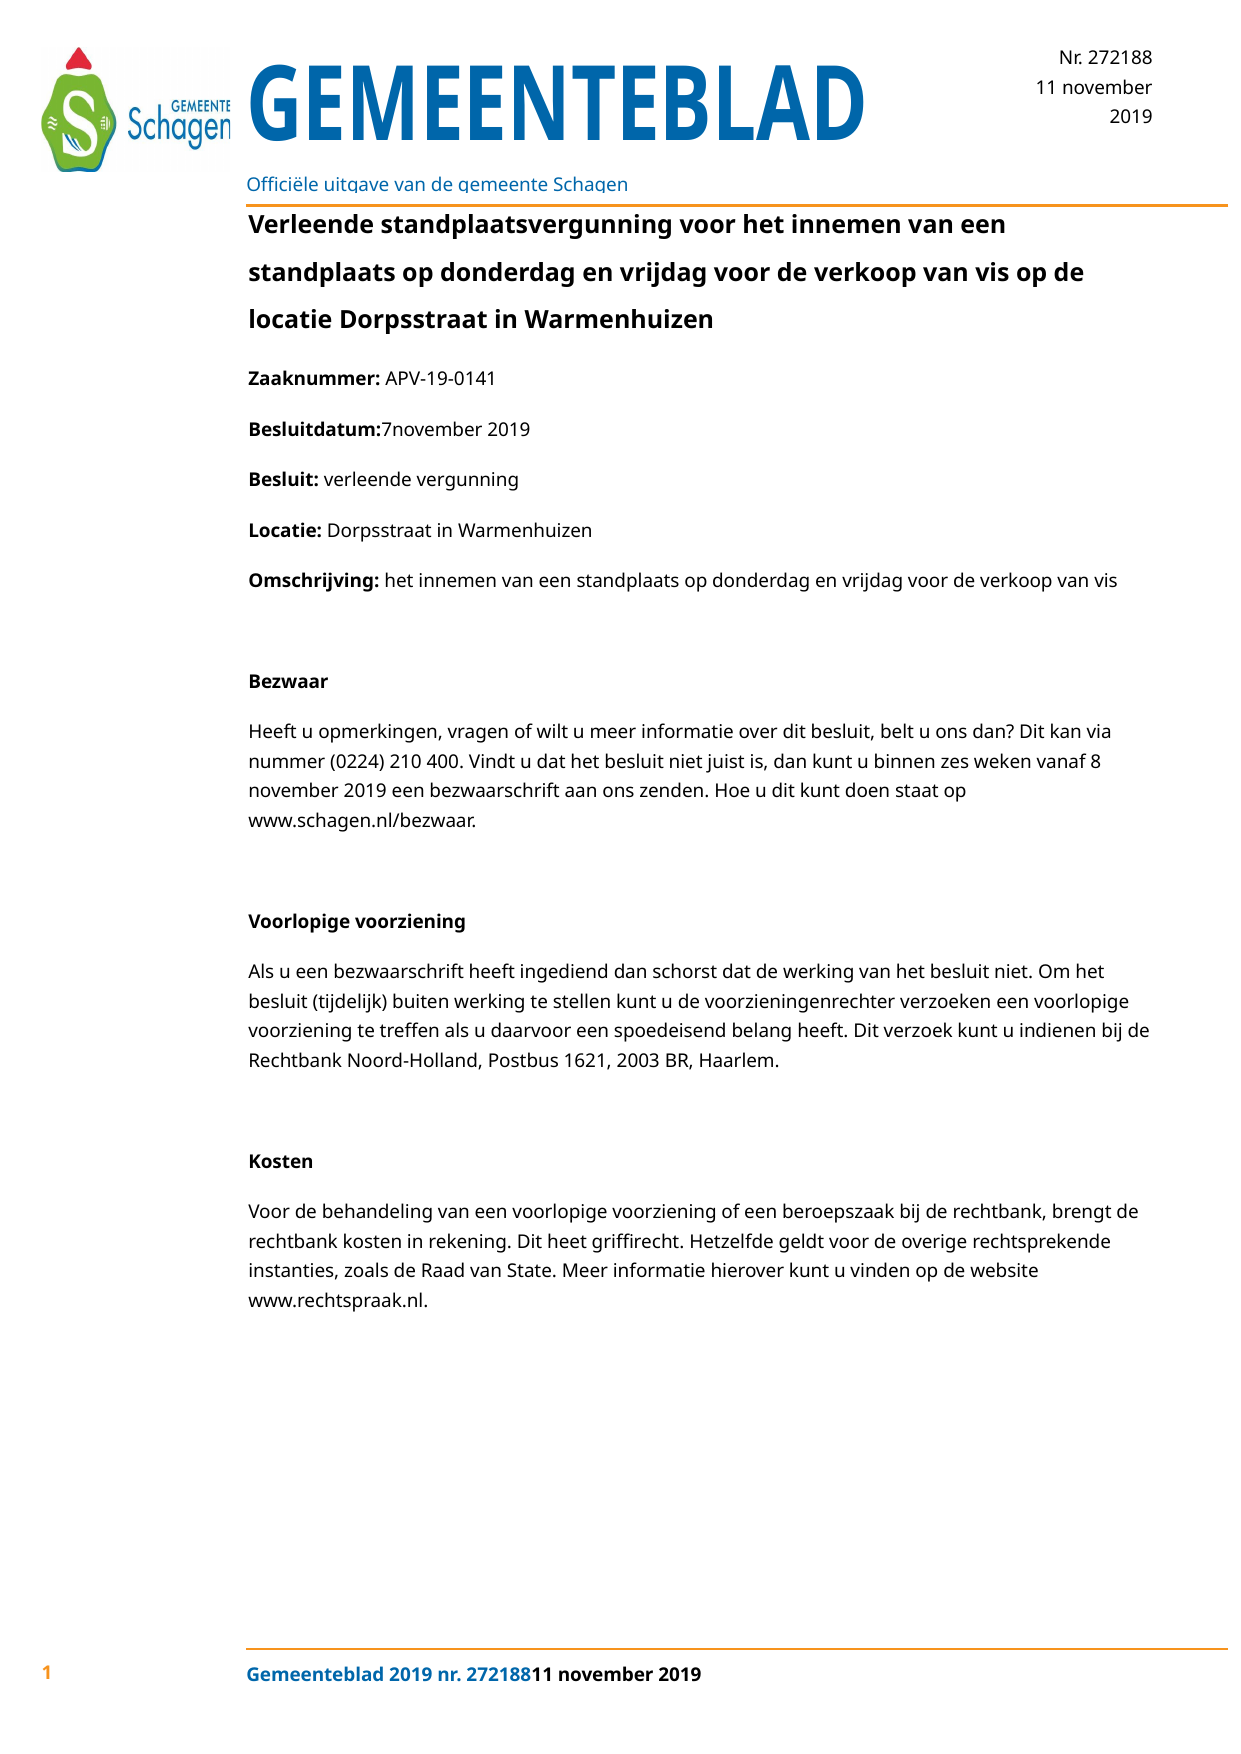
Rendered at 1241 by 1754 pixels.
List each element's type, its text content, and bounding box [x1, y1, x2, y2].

text Verleende standplaatsvergunning voor het innemen van een standplaats op donderdag en vrijdag voor de verkoop van vis op de locatie Dorpsstraat in Warmenhuizen [248, 207, 1152, 336]
text Besluit: verleende vergunning [248, 466, 1152, 492]
text Bezwaar [248, 668, 1152, 694]
text Locatie: Dorpsstraat in Warmenhuizen [248, 517, 1152, 542]
text Voorlopige voorziening [248, 908, 1152, 934]
text Heeft u opmerkingen, vragen of wilt u meer informatie over dit besluit, belt u ons dan? Dit kan via nummer (0224) 210 400. Vindt u dat het besluit niet juist is, dan kunt u binnen zes weken vanaf 8 november 2019 een bezwaarschrift aan ons zenden. Hoe u dit kunt doen staat op www.schagen.nl/bezwaar. [248, 718, 1152, 833]
text Omschrijving: het innemen van een standplaats op donderdag en vrijdag voor de verkoop van vis [248, 567, 1152, 593]
picture [41, 47, 231, 172]
text Voor de behandeling van een voorlopige voorziening of een beroepszaak bij de rechtbank, brengt de rechtbank kosten in rekening. Dit heet griffirecht. Hetzelfde geldt voor de overige rechtsprekende instanties, zoals de Raad van State. Meer informatie hierover kunt u vinden op de website www.rechtspraak.nl. [248, 1198, 1152, 1313]
text Kosten [248, 1148, 1152, 1174]
text Besluitdatum:7november 2019 [248, 416, 1152, 442]
text Zaaknummer: APV-19-0141 [248, 366, 1152, 391]
text Als u een bezwaarschrift heeft ingediend dan schorst dat de werking van het besluit niet. Om het besluit (tijdelijk) buiten werking te stellen kunt u de voorzieningenrechter verzoeken een voorlopige voorziening te treffen als u daarvoor een spoedeisend belang heeft. Dit verzoek kunt u indienen bij de Rechtbank Noord-Holland, Postbus 1621, 2003 BR, Haarlem. [248, 958, 1152, 1073]
